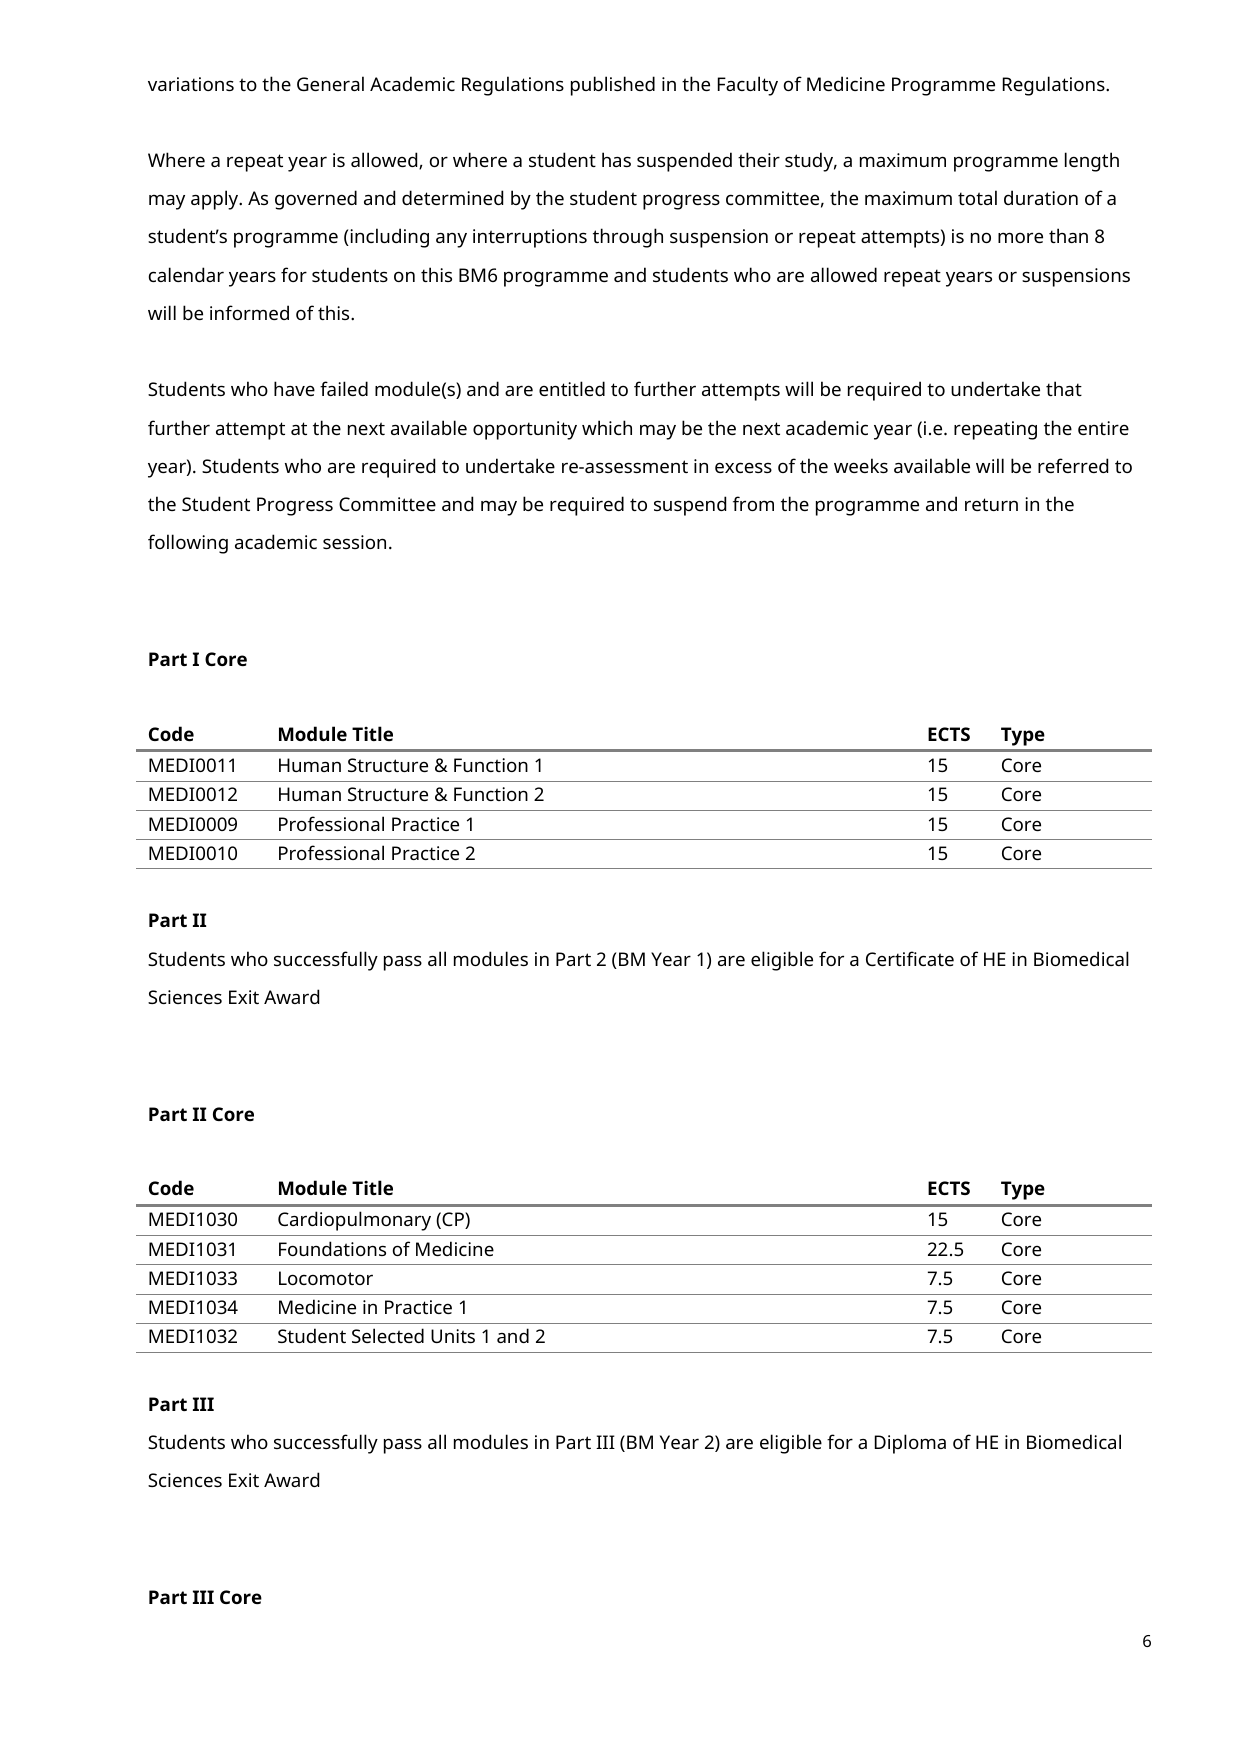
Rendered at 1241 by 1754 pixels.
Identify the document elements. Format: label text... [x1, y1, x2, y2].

table_cell 15 [916, 752, 989, 781]
table_cell Part III Core [136, 1546, 1152, 1621]
table_cell MEDI0011 [136, 752, 266, 781]
table_cell 22.5 [916, 1236, 989, 1264]
table_cell ECTS [916, 721, 989, 749]
table_cell 7.5 [916, 1265, 989, 1293]
table_cell Human Structure & Function 2 [266, 782, 916, 810]
table_cell MEDI1032 [136, 1324, 266, 1352]
table_cell Core [989, 1295, 1152, 1323]
table_cell MEDI1033 [136, 1265, 266, 1293]
table_cell 15 [916, 811, 989, 839]
table_cell ECTS [916, 1175, 989, 1204]
table_cell Core [989, 1207, 1152, 1235]
table_cell Core [989, 840, 1152, 868]
table_cell Core [989, 811, 1152, 839]
table_cell Part II Core [136, 1063, 1152, 1175]
table_cell Medicine in Practice 1 [266, 1295, 916, 1323]
table_cell 7.5 [916, 1324, 989, 1352]
table_cell Code [136, 1175, 266, 1204]
table_header variations to the General Academic Regulations published in the Faculty of Medicine Programme Regulations. Where a repeat year is allowed, or where a student has suspended their study, a maximum programme length may apply. As governed and determined by the student progress committee, the maximum total duration of a student’s programme (including any interruptions through suspension or repeat attempts) is no more than 8 calendar years for students on this BM6 programme and students who are allowed repeat years or suspensions will be informed of this. Students who have failed module(s) and are entitled to further attempts will be required to undertake that further attempt at the next available opportunity which may be the next academic year (i.e. repeating the entire year). Students who are required to undertake re-assessment in excess of the weeks available will be referred to the Student Progress Committee and may be required to suspend from the programme and return in the following academic session. [136, 71, 1152, 608]
table_cell MEDI0009 [136, 811, 266, 839]
table_cell Core [989, 1236, 1152, 1264]
table_cell MEDI0012 [136, 782, 266, 810]
table_cell Type [989, 721, 1152, 749]
table_cell Core [989, 1265, 1152, 1293]
table_cell Part II Students who successfully pass all modules in Part 2 (BM Year 1) are eligible for a Certificate of HE in Biomedical Sciences Exit Award [136, 869, 1152, 1063]
table_cell Code [136, 721, 266, 749]
table_cell Student Selected Units 1 and 2 [266, 1324, 916, 1352]
table_cell Human Structure & Function 1 [266, 752, 916, 781]
table_cell Core [989, 752, 1152, 781]
table_cell MEDI1031 [136, 1236, 266, 1264]
table_cell 15 [916, 840, 989, 868]
table_cell Foundations of Medicine [266, 1236, 916, 1264]
table_cell Core [989, 782, 1152, 810]
table_cell Locomotor [266, 1265, 916, 1293]
table_cell MEDI1034 [136, 1295, 266, 1323]
table_cell Professional Practice 2 [266, 840, 916, 868]
table_cell 15 [916, 782, 989, 810]
table_cell MEDI0010 [136, 840, 266, 868]
table_cell Core [989, 1324, 1152, 1352]
table_cell Type [989, 1175, 1152, 1204]
table_cell Part I Core [136, 608, 1152, 721]
table_cell Cardiopulmonary (CP) [266, 1207, 916, 1235]
table_cell Module Title [266, 721, 916, 749]
table_cell 15 [916, 1207, 989, 1235]
table_cell 7.5 [916, 1295, 989, 1323]
table_cell Module Title [266, 1175, 916, 1204]
table_cell MEDI1030 [136, 1207, 266, 1235]
table_cell Professional Practice 1 [266, 811, 916, 839]
table_cell Part III Students who successfully pass all modules in Part III (BM Year 2) are eligible for a Diploma of HE in Biomedical Sciences Exit Award [136, 1353, 1152, 1546]
